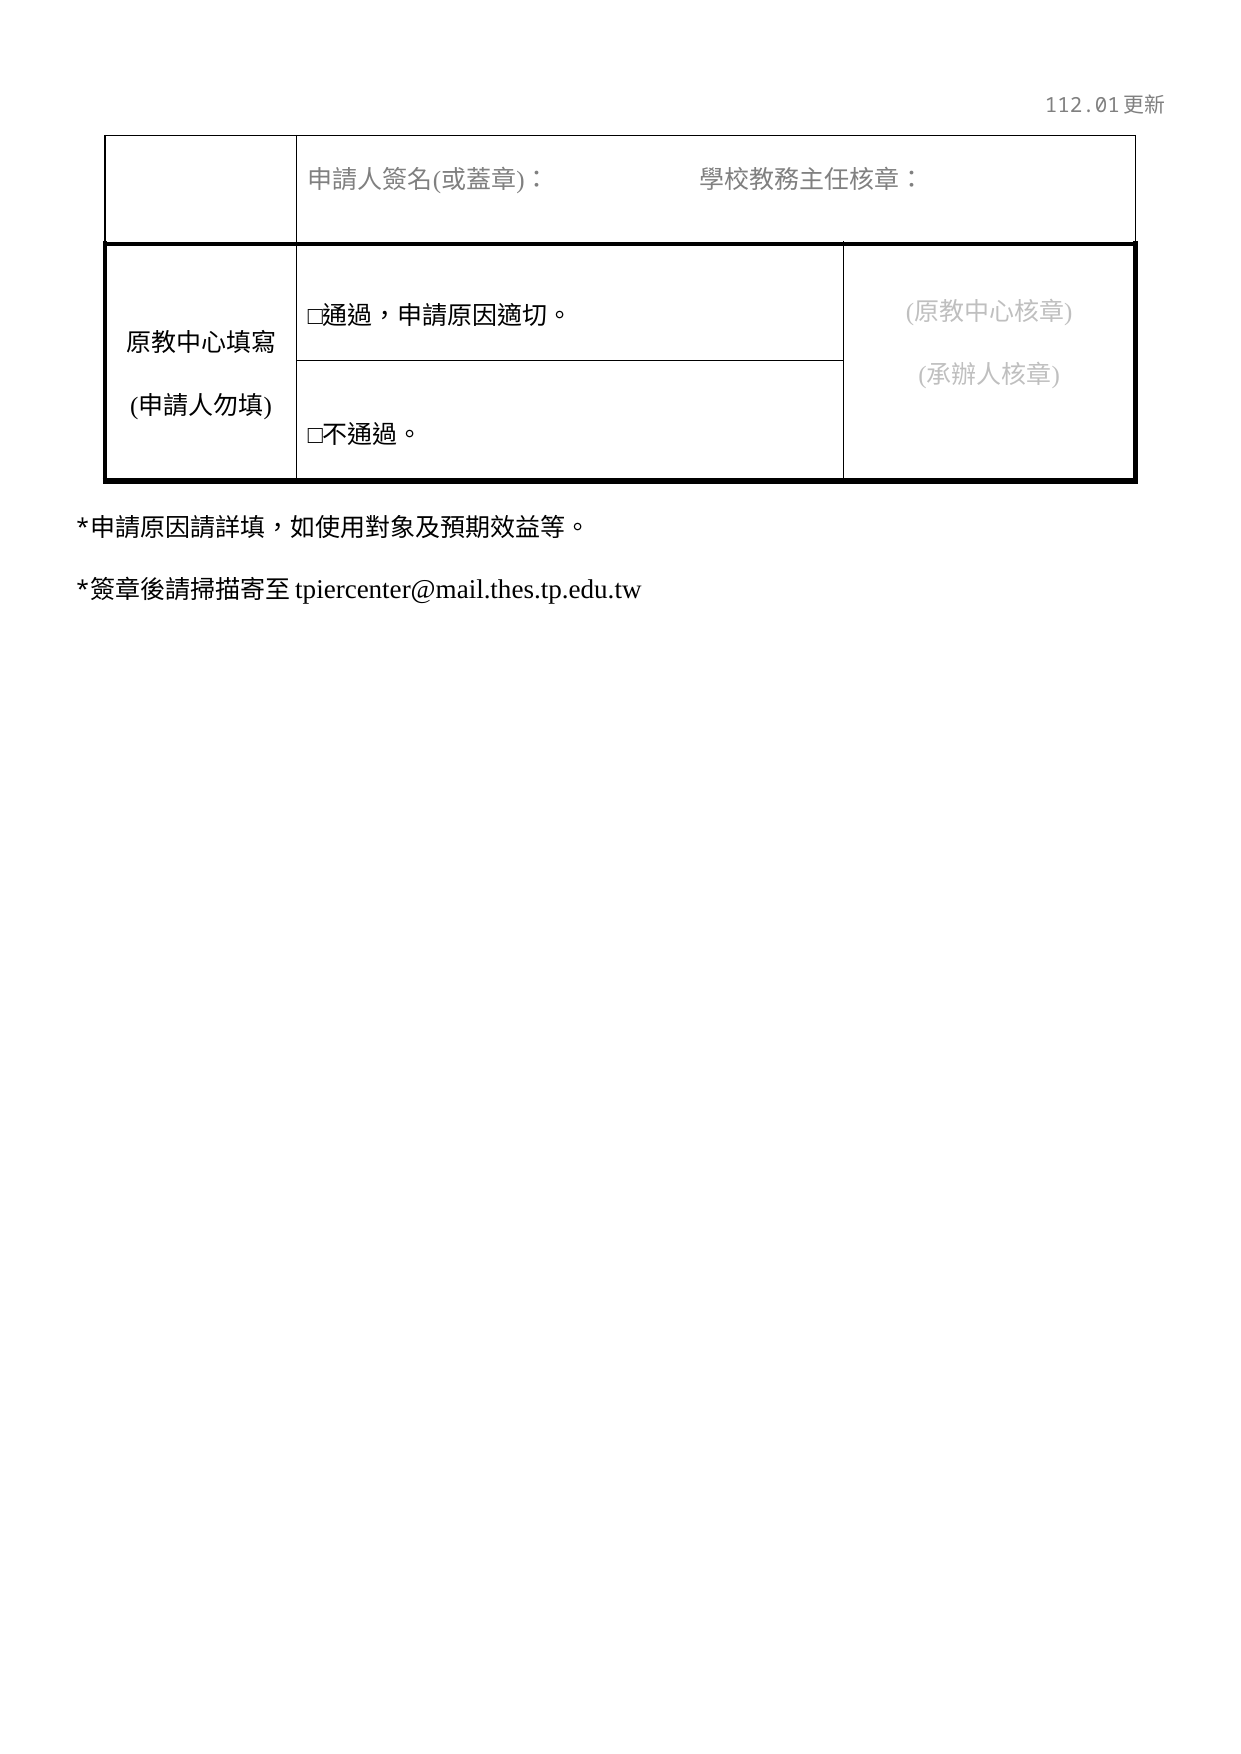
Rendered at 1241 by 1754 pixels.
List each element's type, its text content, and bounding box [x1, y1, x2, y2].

table_cell 原教中心填寫 (申請人勿填) [107, 246, 296, 478]
table_cell 申請人簽名(或蓋章)： 學校教務主任核章： [297, 136, 1135, 241]
text *申請原因請詳填，如使用對象及預期效益等。 [75, 484, 1165, 546]
table_cell □不通過。 [297, 361, 843, 478]
table_cell [106, 136, 296, 241]
table_cell (原教中心核章) (承辦人核章) [844, 246, 1133, 478]
text *簽章後請掃描寄至tpiercenter@mail.thes.tp.edu.tw [75, 546, 1165, 609]
table_cell □通過，申請原因適切。 [297, 246, 843, 359]
